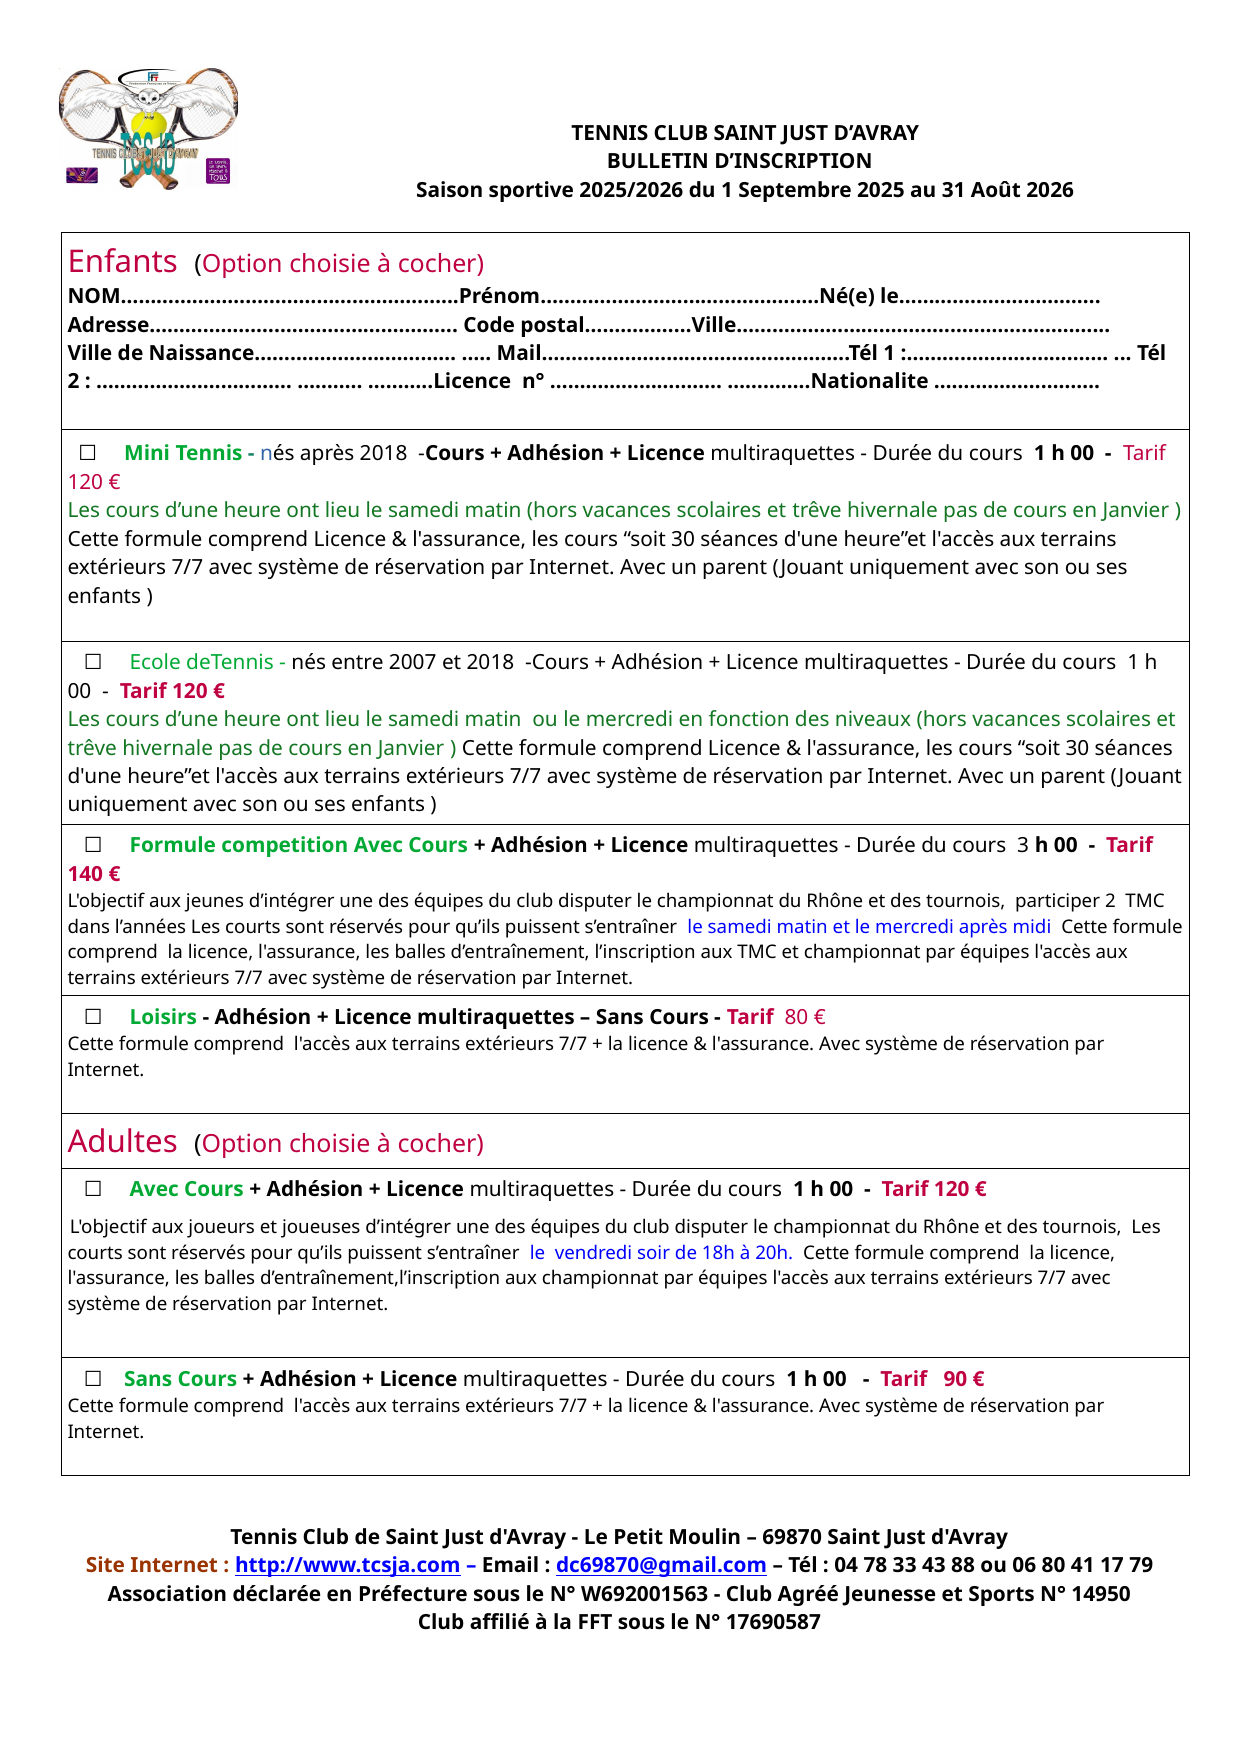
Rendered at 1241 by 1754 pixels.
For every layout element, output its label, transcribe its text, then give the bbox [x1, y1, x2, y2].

table_cell ☐ Ecole deTennis - nés entre 2007 et 2018 -Cours + Adhésion + Licence multiraquettes - Durée du cours 1 h 00 - Tarif 120 € Les cours d’une heure ont lieu le samedi matin ou le mercredi en fonction des niveaux (hors vacances scolaires et trêve hivernale pas de cours en Janvier ) Cette formule comprend Licence & l'assurance, les cours “soit 30 séances d'une heure”et l'accès aux terrains extérieurs 7/7 avec système de réservation par Internet. Avec un parent (Jouant uniquement avec son ou ses enfants ) [62, 642, 1189, 824]
table_cell ☐ Avec Cours + Adhésion + Licence multiraquettes - Durée du cours 1 h 00 - Tarif 120 € L'objectif aux joueurs et joueuses d’intégrer une des équipes du club disputer le championnat du Rhône et des tournois, Les courts sont réservés pour qu’ils puissent s’entraîner le vendredi soir de 18h à 20h. Cette formule comprend la licence, l'assurance, les balles d’entraînement,l’inscription aux championnat par équipes l'accès aux terrains extérieurs 7/7 avec système de réservation par Internet. [62, 1169, 1189, 1357]
table_cell ☐ Mini Tennis - nés après 2018 -Cours + Adhésion + Licence multiraquettes - Durée du cours 1 h 00 - Tarif 120 € Les cours d’une heure ont lieu le samedi matin (hors vacances scolaires et trêve hivernale pas de cours en Janvier ) Cette formule comprend Licence & l'assurance, les cours “soit 30 séances d'une heure”et l'accès aux terrains extérieurs 7/7 avec système de réservation par Internet. Avec un parent (Jouant uniquement avec son ou ses enfants ) [62, 430, 1189, 641]
subtitle TENNIS CLUB SAINT JUST D’AVRAY [238, 118, 1189, 147]
subtitle Saison sportive 2025/2026 du 1 Septembre 2025 au 31 Août 2026 [112, 175, 1189, 203]
table_cell ☐ Formule competition Avec Cours + Adhésion + Licence multiraquettes - Durée du cours 3 h 00 - Tarif 140 € L'objectif aux jeunes d’intégrer une des équipes du club disputer le championnat du Rhône et des tournois, participer 2 TMC dans l’années Les courts sont réservés pour qu’ils puissent s’entraîner le samedi matin et le mercredi après midi Cette formule comprend la licence, l'assurance, les balles d’entraînement, l’inscription aux TMC et championnat par équipes l'accès aux terrains extérieurs 7/7 avec système de réservation par Internet. [62, 825, 1189, 995]
picture [58, 68, 238, 190]
table_cell ☐ Loisirs - Adhésion + Licence multiraquettes – Sans Cours - Tarif 80 € Cette formule comprend l'accès aux terrains extérieurs 7/7 + la licence & l'assurance. Avec système de réservation par Internet. [62, 996, 1189, 1113]
table_cell ☐ Sans Cours + Adhésion + Licence multiraquettes - Durée du cours 1 h 00 - Tarif 90 € Cette formule comprend l'accès aux terrains extérieurs 7/7 + la licence & l'assurance. Avec système de réservation par Internet. [62, 1358, 1189, 1475]
subtitle BULLETIN D’INSCRIPTION [238, 147, 1189, 175]
table_cell Adultes (Option choisie à cocher) [62, 1114, 1189, 1168]
table_header Enfants (Option choisie à cocher) NOM………………………………………………...Prénom………………………………………..Né(e) le……………………………. Adresse……………………………………………. Code postal………………Ville……………………………………………………... Ville de Naissance………………….………… ….. Mail…………………………………………….Tél 1 :……………………………. ... Tél 2 : …………………………… ……….. ………..Licence n° ……………………….. …………..Nationalite ………………………. [62, 233, 1189, 429]
